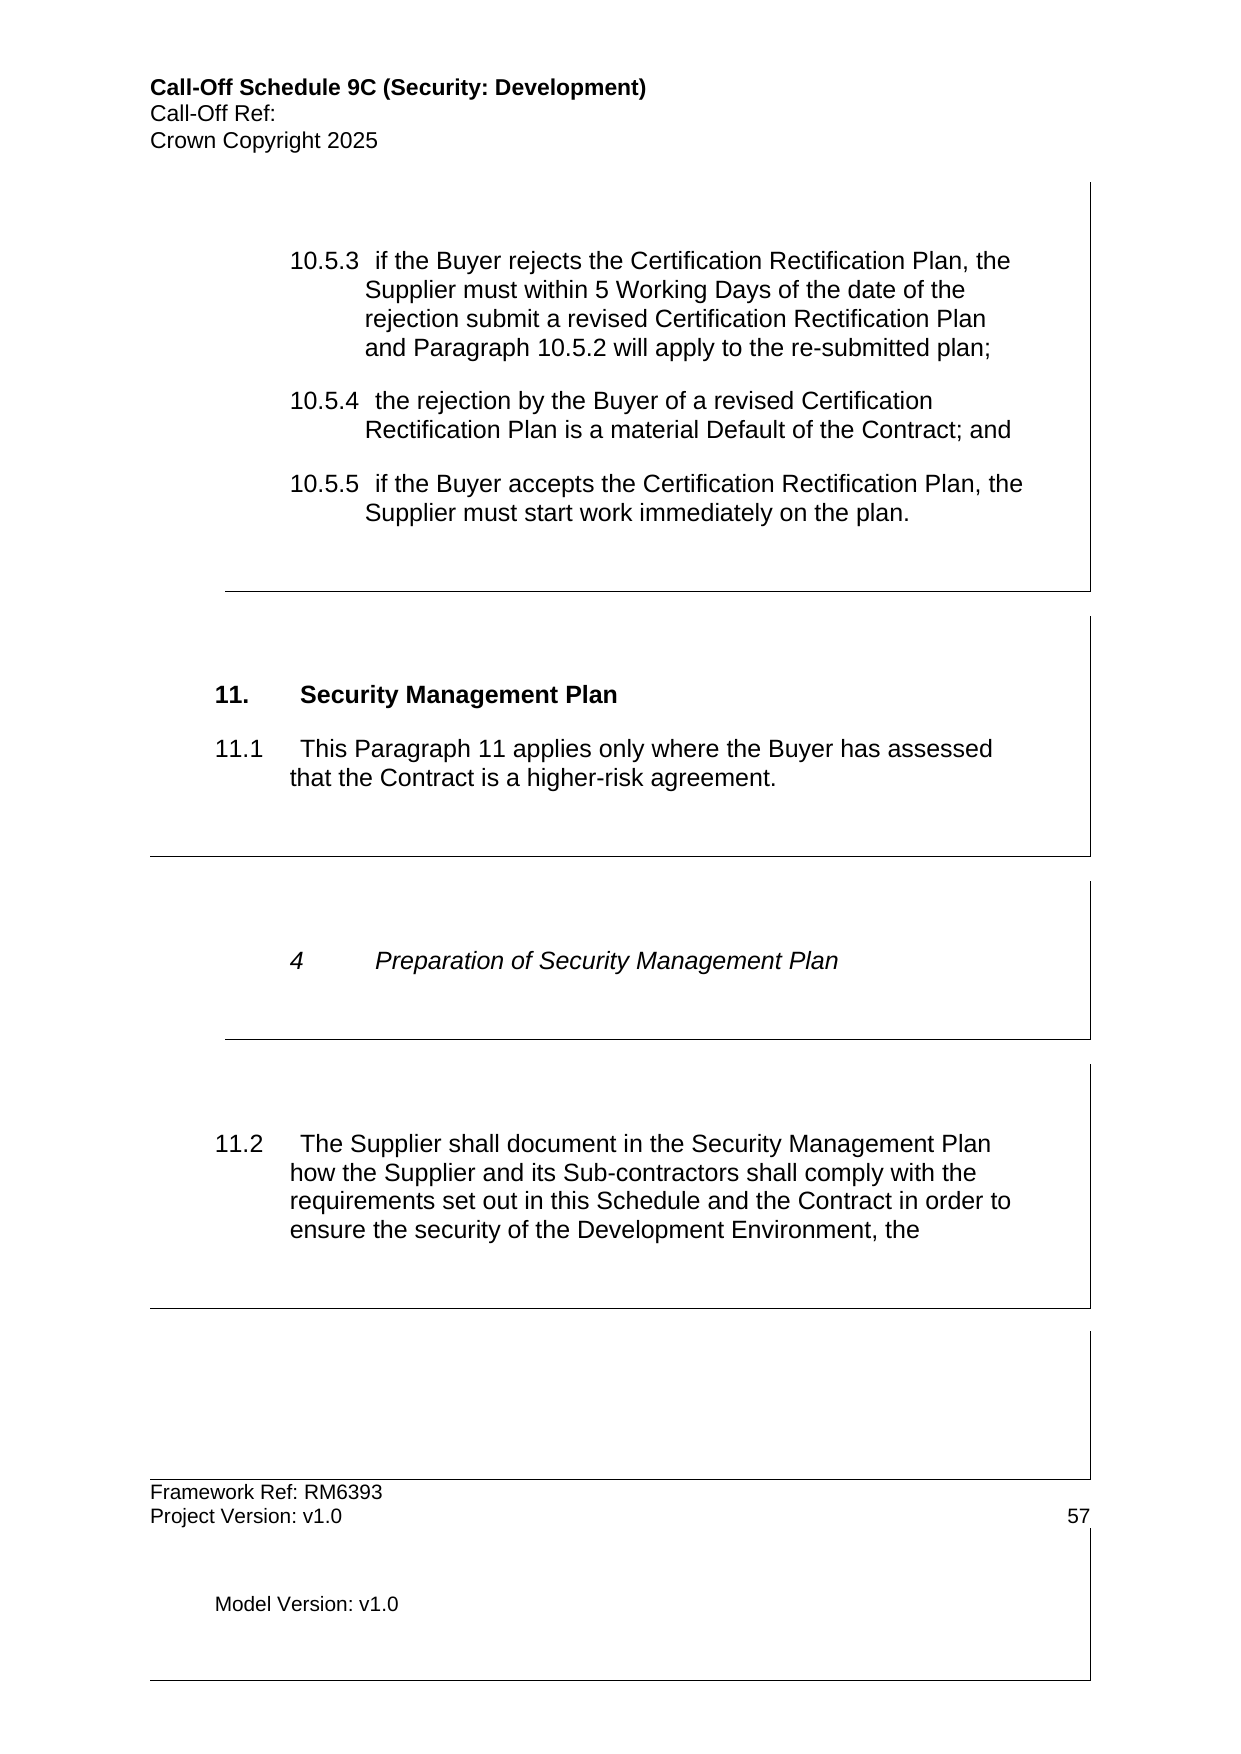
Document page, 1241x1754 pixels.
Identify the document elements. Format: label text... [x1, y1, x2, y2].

subtitle This Paragraph 11 applies only where the Buyer has assessed that the Contract is a higher-risk agreement. [150, 669, 1091, 856]
subtitle if the Buyer accepts the Certification Rectification Plan, the Supplier must start work immediately on the plan. [225, 404, 1091, 591]
subtitle if the Buyer rejects the Certification Rectification Plan, the Supplier must within 5 Working Days of the date of the rejection submit a revised Certification Rectification Plan and Paragraph 10.5.2 will apply to the re-submitted plan; [225, 182, 1090, 322]
subtitle The Supplier shall document in the Security Management Plan how the Supplier and its Sub-contractors shall comply with the requirements set out in this Schedule and the Contract in order to ensure the security of the Development Environment, the Developed System, the Government Data and the Supplier Information Management System. [150, 1064, 1090, 1308]
subtitle the rejection by the Buyer of a revised Certification Rectification Plan is a material Default of the Contract; and [225, 322, 1091, 404]
list Preparation of Security Management Plan [225, 881, 1090, 1039]
subtitle Security Management Plan [150, 616, 1090, 669]
